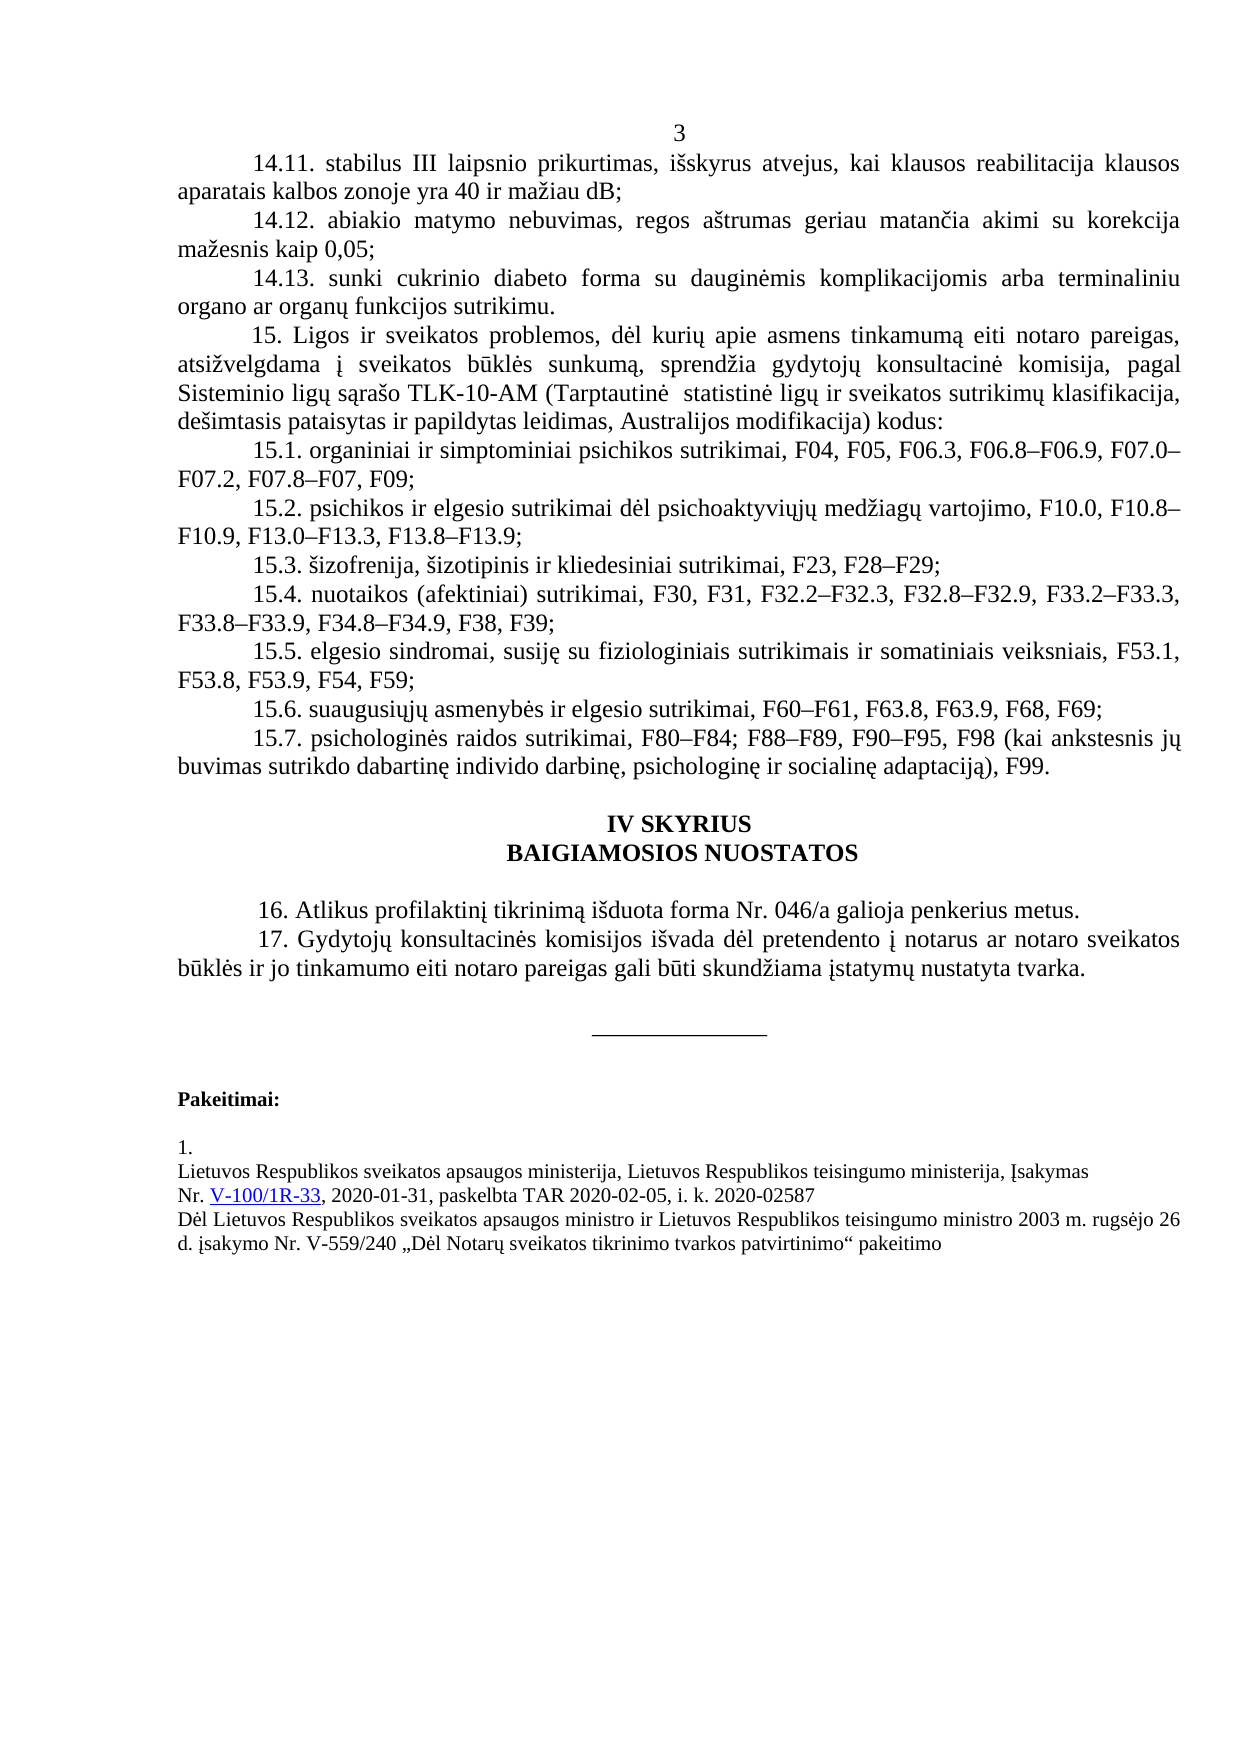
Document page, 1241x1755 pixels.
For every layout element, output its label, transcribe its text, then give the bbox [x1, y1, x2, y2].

text 15.4. nuotaikos (afektiniai) sutrikimai, F30, F31, F32.2–F32.3, F32.8–F32.9, F33.2–F33.3, F33.8–F33.9, F34.8–F34.9, F38, F39; [177, 579, 1181, 636]
text ______________ [177, 1010, 1181, 1039]
text 15.5. elgesio sindromai, susiję su fiziologiniais sutrikimais ir somatiniais veiksniais, F53.1, F53.8, F53.9, F54, F59; [177, 636, 1181, 694]
text 15.3. šizofrenija, šizotipinis ir kliedesiniai sutrikimai, F23, F28–F29; [177, 550, 1181, 579]
text Dėl Lietuvos Respublikos sveikatos apsaugos ministro ir Lietuvos Respublikos teisingumo ministro 2003 m. rugsėjo 26 d. įsakymo Nr. V-559/240 „Dėl Notarų sveikatos tikrinimo tvarkos patvirtinimo“ pakeitimo [177, 1207, 1181, 1255]
text 15.6. suaugusiųjų asmenybės ir elgesio sutrikimai, F60–F61, F63.8, F63.9, F68, F69; [177, 694, 1181, 723]
text 15.2. psichikos ir elgesio sutrikimai dėl psichoaktyviųjų medžiagų vartojimo, F10.0, F10.8–F10.9, F13.0–F13.3, F13.8–F13.9; [177, 493, 1181, 550]
text Nr. V-100/1R-33, 2020-01-31, paskelbta TAR 2020-02-05, i. k. 2020-02587 [177, 1183, 1181, 1207]
text IV SKYRIUS [177, 809, 1181, 838]
text 14.12. abiakio matymo nebuvimas, regos aštrumas geriau matančia akimi su korekcija mažesnis kaip 0,05; [177, 205, 1181, 263]
text 15.1. organiniai ir simptominiai psichikos sutrikimai, F04, F05, F06.3, F06.8–F06.9, F07.0–F07.2, F07.8–F07, F09; [177, 435, 1181, 493]
text 14.13. sunki cukrinio diabeto forma su dauginėmis komplikacijomis arba terminaliniu organo ar organų funkcijos sutrikimu. [177, 263, 1181, 320]
text 1. [177, 1135, 1181, 1159]
text 15. Ligos ir sveikatos problemos, dėl kurių apie asmens tinkamumą eiti notaro pareigas, atsižvelgdama į sveikatos būklės sunkumą, sprendžia gydytojų konsultacinė komisija, pagal Sisteminio ligų sąrašo TLK-10-AM (Tarptautinė statistinė ligų ir sveikatos sutrikimų klasifikacija, dešimtasis pataisytas ir papildytas leidimas, Australijos modifikacija) kodus: [177, 320, 1181, 435]
text 14.11. stabilus III laipsnio prikurtimas, išskyrus atvejus, kai klausos reabilitacija klausos aparatais kalbos zonoje yra 40 ir mažiau dB; [177, 148, 1181, 205]
text BAIGIAMOSIOS NUOSTATOS [177, 838, 1181, 866]
text Lietuvos Respublikos sveikatos apsaugos ministerija, Lietuvos Respublikos teisingumo ministerija, Įsakymas [177, 1159, 1181, 1183]
text 15.7. psichologinės raidos sutrikimai, F80–F84; F88–F89, F90–F95, F98 (kai ankstesnis jų buvimas sutrikdo dabartinę individo darbinę, psichologinę ir socialinę adaptaciją), F99. [177, 723, 1181, 780]
text 16. Atlikus profilaktinį tikrinimą išduota forma Nr. 046/a galioja penkerius metus. [177, 895, 1181, 924]
text Pakeitimai: [177, 1087, 1181, 1111]
text 17. Gydytojų konsultacinės komisijos išvada dėl pretendento į notarus ar notaro sveikatos būklės ir jo tinkamumo eiti notaro pareigas gali būti skundžiama įstatymų nustatyta tvarka. [177, 924, 1181, 981]
